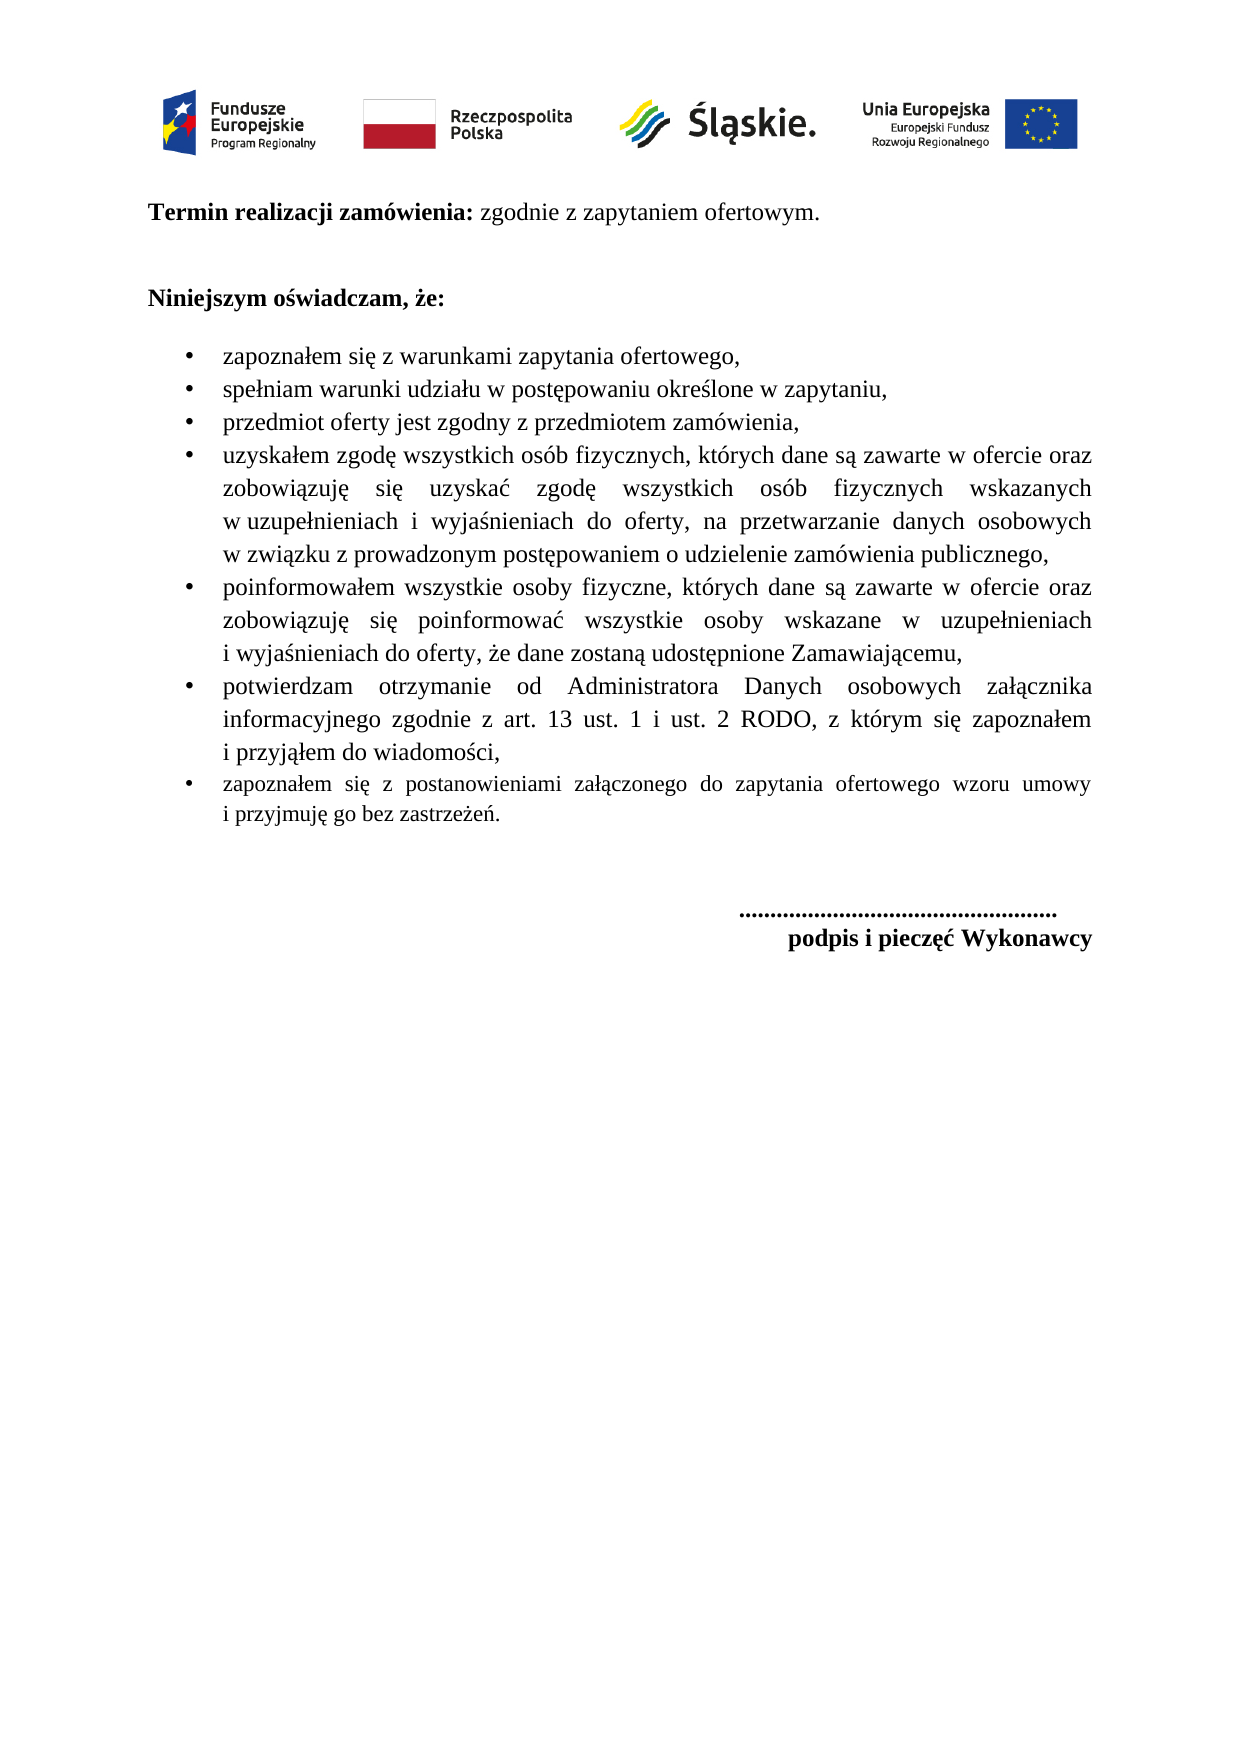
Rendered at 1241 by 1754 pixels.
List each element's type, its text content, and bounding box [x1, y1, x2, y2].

list uzyskałem zgodę wszystkich osób fizycznych, których dane są zawarte w ofercie oraz zobowiązuję się uzyskać zgodę wszystkich osób fizycznych wskazanych w uzupełnieniach i wyjaśnieniach do oferty, na przetwarzanie danych osobowych w związku z prowadzonym postępowaniem o udzielenie zamówienia publicznego, [185, 440, 1093, 568]
text podpis i pieczęć Wykonawcy [148, 923, 1093, 952]
list przedmiot oferty jest zgodny z przedmiotem zamówienia, [185, 407, 1093, 436]
list spełniam warunki udziału w postępowaniu określone w zapytaniu, [185, 374, 1093, 402]
list zapoznałem się z warunkami zapytania ofertowego, [185, 341, 1093, 369]
list zapoznałem się z postanowieniami załączonego do zapytania ofertowego wzoru umowy i przyjmuję go bez zastrzeżeń. [185, 770, 1093, 827]
picture [147, 73, 1093, 170]
text ................................................... [738, 894, 1093, 923]
text Niniejszym oświadczam, że: [148, 283, 1093, 312]
text Termin realizacji zamówienia: zgodnie z zapytaniem ofertowym. [148, 197, 1093, 226]
list potwierdzam otrzymanie od Administratora Danych osobowych załącznika informacyjnego zgodnie z art. 13 ust. 1 i ust. 2 RODO, z którym się zapoznałem i przyjąłem do wiadomości, [185, 671, 1093, 766]
list poinformowałem wszystkie osoby fizyczne, których dane są zawarte w ofercie oraz zobowiązuję się poinformować wszystkie osoby wskazane w uzupełnieniach i wyjaśnieniach do oferty, że dane zostaną udostępnione Zamawiającemu, [185, 572, 1093, 667]
